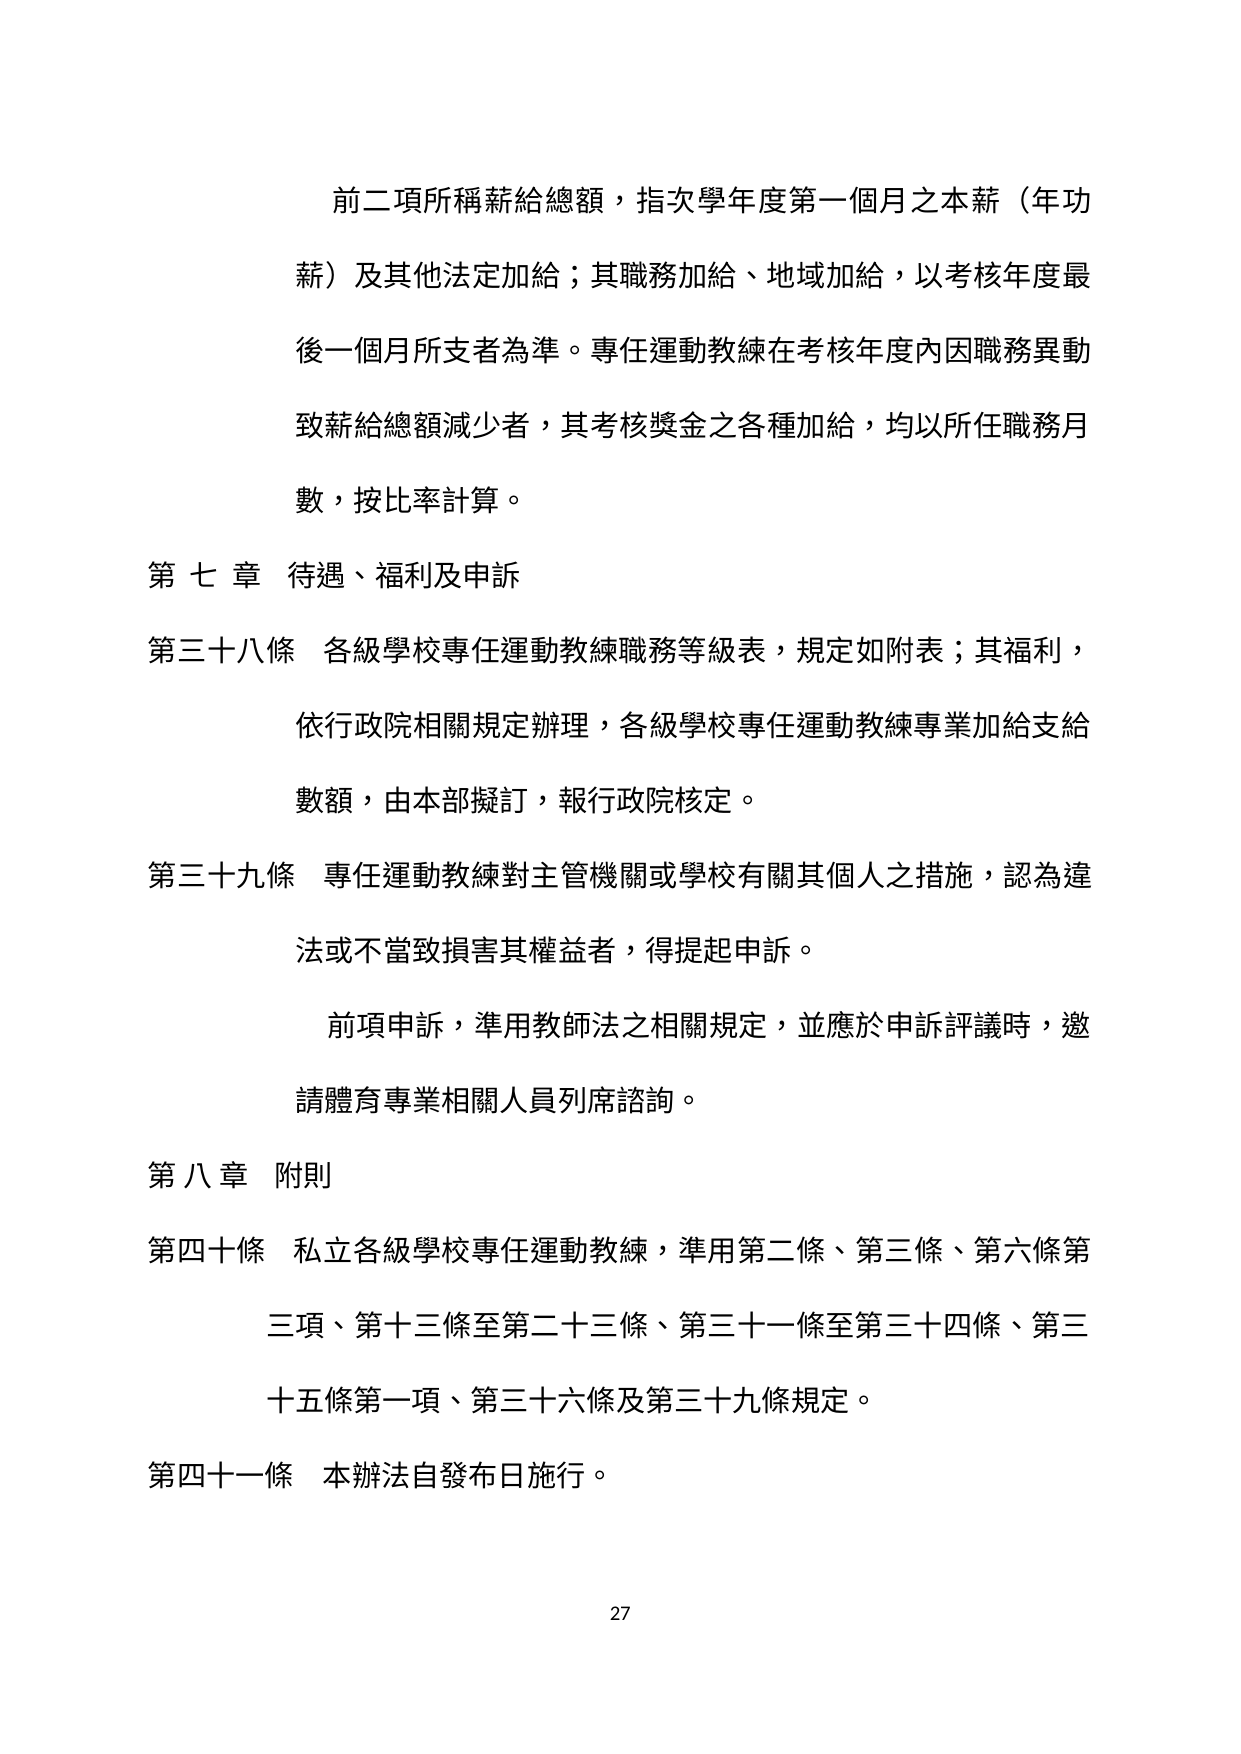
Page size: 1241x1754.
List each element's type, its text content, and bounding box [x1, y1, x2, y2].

list 前二項所稱薪給總額，指次學年度第一個月之本薪（年功薪）及其他法定加給；其職務加給、地域加給，以考核年度最後一個月所支者為準。專任運動教練在考核年度內因職務異動致薪給總額減少者，其考核獎金之各種加給，均以所任職務月數，按比率計算。 [148, 161, 1092, 536]
text 第 八 章 附則 [148, 1136, 1092, 1211]
text 第 七 章 待遇、福利及申訴 [148, 536, 1092, 611]
text 第三十八條 各級學校專任運動教練職務等級表，規定如附表；其福利，依行政院相關規定辦理，各級學校專任運動教練專業加給支給數額，由本部擬訂，報行政院核定。 [148, 611, 1092, 836]
text 第三十九條 專任運動教練對主管機關或學校有關其個人之措施，認為違法或不當致損害其權益者，得提起申訴。 [148, 836, 1092, 986]
text 第四十條 私立各級學校專任運動教練，準用第二條、第三條、第六條第三項、第十三條至第二十三條、第三十一條至第三十四條、第三十五條第一項、第三十六條及第三十九條規定。 [148, 1211, 1092, 1436]
list 前項申訴，準用教師法之相關規定，並應於申訴評議時，邀請體育專業相關人員列席諮詢。 [148, 986, 1092, 1136]
text 第四十一條 本辦法自發布日施行。 [148, 1436, 1092, 1511]
